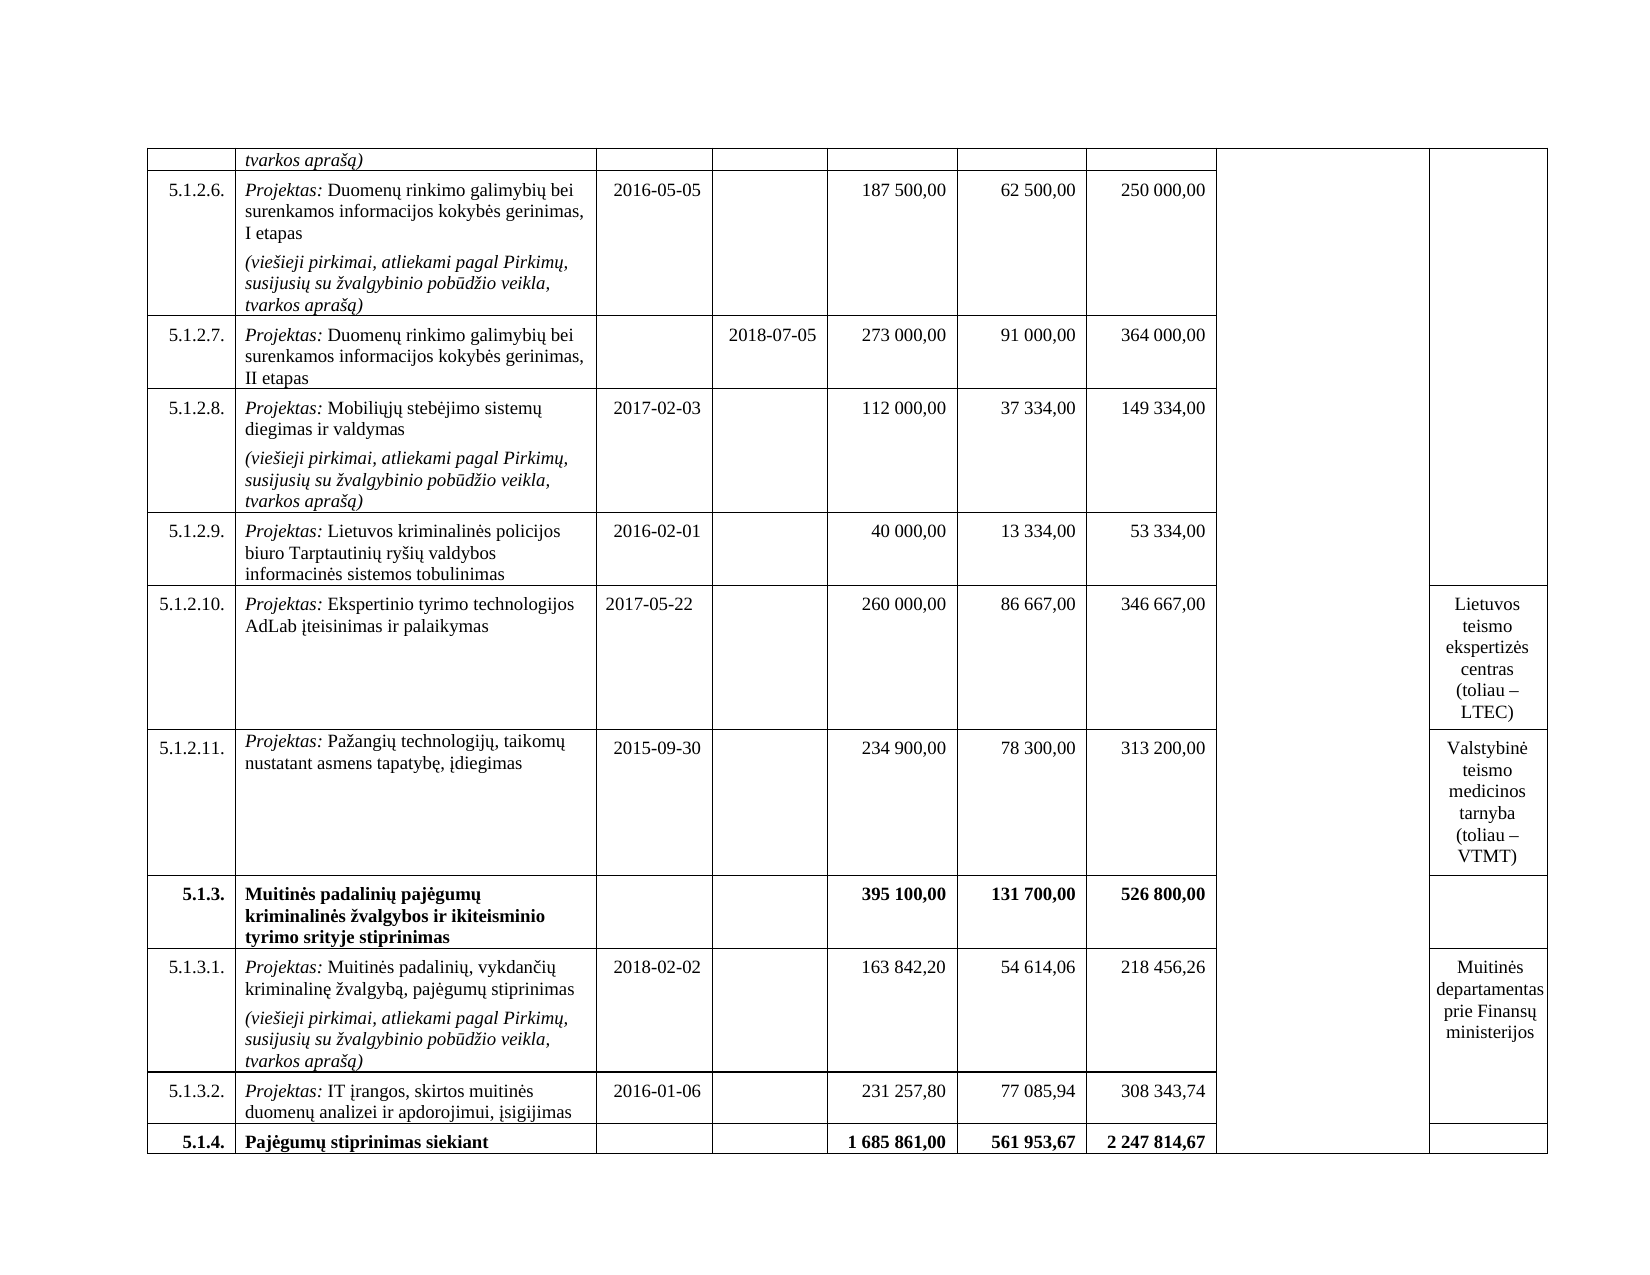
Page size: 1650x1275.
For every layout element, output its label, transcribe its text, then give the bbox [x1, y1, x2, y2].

table_cell [597, 1124, 712, 1153]
table_cell 313 200,00 [1087, 730, 1216, 875]
table_cell 5.1.3. [148, 876, 235, 948]
table_cell Pajėgumų stiprinimas siekiant [236, 1124, 596, 1153]
table_cell 308 343,74 [1087, 1073, 1216, 1123]
table_cell 112 000,00 [828, 389, 957, 512]
table_cell [1087, 149, 1216, 170]
table_cell [597, 316, 712, 388]
table_cell [713, 1073, 827, 1123]
table_cell [713, 586, 827, 729]
table_cell 86 667,00 [958, 586, 1086, 729]
table_cell 1 685 861,00 [828, 1124, 957, 1153]
table_cell Muitinės departamentas prie Finansų ministerijos [1430, 949, 1547, 1123]
table_cell [1430, 876, 1547, 948]
table_cell 2016-02-01 [597, 513, 712, 585]
table_cell 346 667,00 [1087, 586, 1216, 729]
table_cell [597, 876, 712, 948]
table_cell 561 953,67 [958, 1124, 1086, 1153]
table_cell Projektas: Pažangių technologijų, taikomų nustatant asmens tapatybę, įdiegimas [236, 730, 596, 875]
table_cell [713, 389, 827, 512]
table_cell 5.1.3.1. [148, 949, 235, 1071]
table_cell 231 257,80 [828, 1073, 957, 1123]
table_cell 234 900,00 [828, 730, 957, 875]
table_cell Projektas: Muitinės padalinių, vykdančių kriminalinę žvalgybą, pajėgumų stiprinimas (viešieji pirkimai, atliekami pagal Pirkimų, susijusių su žvalgybinio pobūdžio veikla, tvarkos aprašą) [236, 949, 596, 1071]
table_cell 395 100,00 [828, 876, 957, 948]
table_cell 163 842,20 [828, 949, 957, 1071]
table_cell [713, 513, 827, 585]
table_cell 54 614,06 [958, 949, 1086, 1071]
table_cell Muitinės padalinių pajėgumų kriminalinės žvalgybos ir ikiteisminio tyrimo srityje stiprinimas [236, 876, 596, 948]
table_cell 260 000,00 [828, 586, 957, 729]
table_cell [713, 1124, 827, 1153]
table_cell 250 000,00 [1087, 171, 1216, 315]
table_cell 273 000,00 [828, 316, 957, 388]
table_cell 2016-05-05 [597, 171, 712, 315]
table_cell 2016-01-06 [597, 1073, 712, 1123]
table_cell 2017-05-22 [597, 586, 712, 729]
table_cell 62 500,00 [958, 171, 1086, 315]
table_cell 5.1.2.9. [148, 513, 235, 585]
table_cell 5.1.2.8. [148, 389, 235, 512]
table_cell 5.1.4. [148, 1124, 235, 1153]
table_cell 37 334,00 [958, 389, 1086, 512]
table_cell [713, 876, 827, 948]
table_cell 131 700,00 [958, 876, 1086, 948]
table_cell 187 500,00 [828, 171, 957, 315]
table_cell 53 334,00 [1087, 513, 1216, 585]
table_cell 2 247 814,67 [1087, 1124, 1216, 1153]
table_cell 91 000,00 [958, 316, 1086, 388]
table_cell 2017-02-03 [597, 389, 712, 512]
table_cell 5.1.2.11. [148, 730, 235, 875]
table_cell 5.1.2.6. [148, 171, 235, 315]
table_cell Projektas: IT įrangos, skirtos muitinės duomenų analizei ir apdorojimui, įsigijimas [236, 1073, 596, 1123]
table_cell [713, 949, 827, 1071]
table_cell [828, 149, 957, 170]
table_cell Projektas: Ekspertinio tyrimo technologijos AdLab įteisinimas ir palaikymas [236, 586, 596, 729]
table_cell 218 456,26 [1087, 949, 1216, 1071]
table_cell 526 800,00 [1087, 876, 1216, 948]
table_cell [148, 149, 235, 170]
table_cell 364 000,00 [1087, 316, 1216, 388]
table_cell [597, 149, 712, 170]
table_cell [713, 149, 827, 170]
table_cell [958, 149, 1086, 170]
table_cell tvarkos aprašą) [236, 149, 596, 170]
table_cell 149 334,00 [1087, 389, 1216, 512]
table_cell 40 000,00 [828, 513, 957, 585]
table_cell 2015-09-30 [597, 730, 712, 875]
table_cell 13 334,00 [958, 513, 1086, 585]
table_cell [1430, 149, 1547, 585]
table_cell [713, 730, 827, 875]
table_cell Projektas: Lietuvos kriminalinės policijos biuro Tarptautinių ryšių valdybos informacinės sistemos tobulinimas [236, 513, 596, 585]
table_cell 2018-07-05 [713, 316, 827, 388]
table_cell 5.1.2.7. [148, 316, 235, 388]
table_cell 77 085,94 [958, 1073, 1086, 1123]
table_cell Projektas: Mobiliųjų stebėjimo sistemų diegimas ir valdymas (viešieji pirkimai, atliekami pagal Pirkimų, susijusių su žvalgybinio pobūdžio veikla, tvarkos aprašą) [236, 389, 596, 512]
table_cell 78 300,00 [958, 730, 1086, 875]
table_cell [1217, 149, 1429, 1153]
table_cell 5.1.3.2. [148, 1073, 235, 1123]
table_cell Valstybinė teismo medicinos tarnyba (toliau –VTMT) [1430, 730, 1547, 875]
table_cell Projektas: Duomenų rinkimo galimybių bei surenkamos informacijos kokybės gerinimas, I etapas (viešieji pirkimai, atliekami pagal Pirkimų, susijusių su žvalgybinio pobūdžio veikla, tvarkos aprašą) [236, 171, 596, 315]
table_cell 5.1.2.10. [148, 586, 235, 729]
table_cell [1430, 1124, 1547, 1153]
table_cell Projektas: Duomenų rinkimo galimybių bei surenkamos informacijos kokybės gerinimas, II etapas [236, 316, 596, 388]
table_cell Lietuvos teismo ekspertizės centras (toliau – LTEC) [1430, 586, 1547, 729]
table_cell 2018-02-02 [597, 949, 712, 1071]
table_cell [713, 171, 827, 315]
